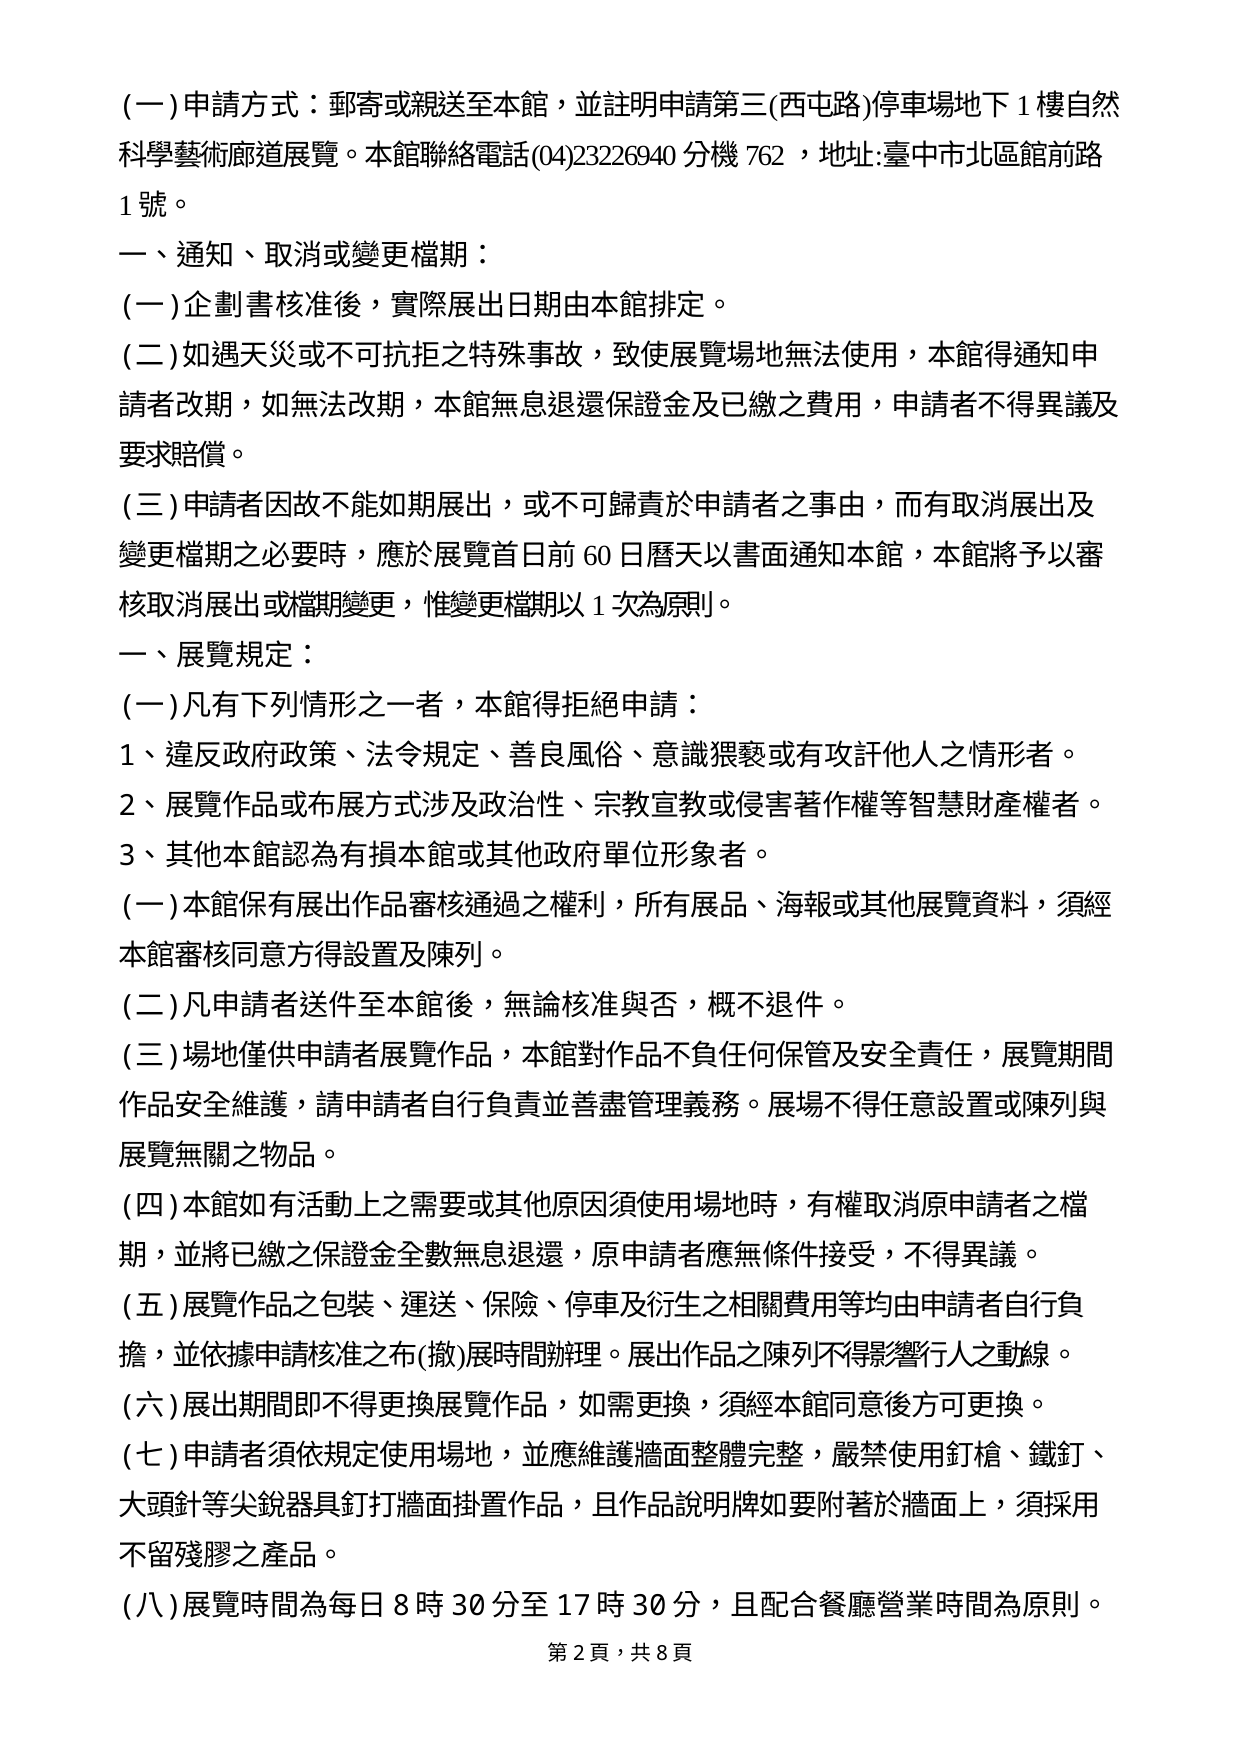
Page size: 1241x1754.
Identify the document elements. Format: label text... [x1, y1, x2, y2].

list 展覽規定： [118, 625, 1122, 675]
list 凡申請者送件至本館後，無論核准與否，概不退件。 [118, 975, 1122, 1025]
list 本館如有活動上之需要或其他原因須使用場地時，有權取消原申請者之檔期，並將已繳之保證金全數無息退還，原申請者應無條件接受，不得異議。 [118, 1175, 1122, 1275]
list 企劃書核准後，實際展出日期由本館排定。 [118, 275, 1122, 325]
list 展出期間即不得更換展覽作品，如需更換，須經本館同意後方可更換。 [118, 1375, 1122, 1425]
list 通知、取消或變更檔期： [118, 225, 1122, 275]
list 展覽作品或布展方式涉及政治性、宗教宣教或侵害著作權等智慧財產權者。 [118, 775, 1122, 825]
list 展覽時間為每日8時30分至17時30分，且配合餐廳營業時間為原則。 [118, 1575, 1122, 1625]
list 申請者須依規定使用場地，並應維護牆面整體完整，嚴禁使用釘槍、鐵釘、大頭針等尖銳器具釘打牆面掛置作品，且作品說明牌如要附著於牆面上，須採用不留殘膠之產品。 [118, 1425, 1122, 1575]
list 展覽作品之包裝、運送、保險、停車及衍生之相關費用等均由申請者自行負擔，並依據申請核准之布(撤)展時間辦理。展出作品之陳列不得影響行人之動線。 [118, 1275, 1122, 1375]
list 申請方式：郵寄或親送至本館，並註明申請第三(西屯路)停車場地下1樓自然科學藝術廊道展覽。本館聯絡電話(04)23226940分機762 ，地址:臺中市北區館前路1號。 [118, 75, 1122, 225]
list 違反政府政策、法令規定、善良風俗、意識猥褻或有攻訐他人之情形者。 [118, 725, 1122, 775]
list 凡有下列情形之一者，本館得拒絕申請： [118, 675, 1122, 725]
list 申請者因故不能如期展出，或不可歸責於申請者之事由，而有取消展出及變更檔期之必要時，應於展覽首日前60日曆天以書面通知本館，本館將予以審核取消展出或檔期變更，惟變更檔期以1次為原則。 [118, 475, 1122, 625]
list 其他本館認為有損本館或其他政府單位形象者。 [118, 825, 1122, 875]
list 如遇天災或不可抗拒之特殊事故，致使展覽場地無法使用，本館得通知申請者改期，如無法改期，本館無息退還保證金及已繳之費用，申請者不得異議及要求賠償。 [118, 325, 1122, 475]
list 本館保有展出作品審核通過之權利，所有展品、海報或其他展覽資料，須經本館審核同意方得設置及陳列。 [118, 875, 1122, 975]
list 場地僅供申請者展覽作品，本館對作品不負任何保管及安全責任，展覽期間作品安全維護，請申請者自行負責並善盡管理義務。展場不得任意設置或陳列與展覽無關之物品。 [118, 1025, 1122, 1175]
